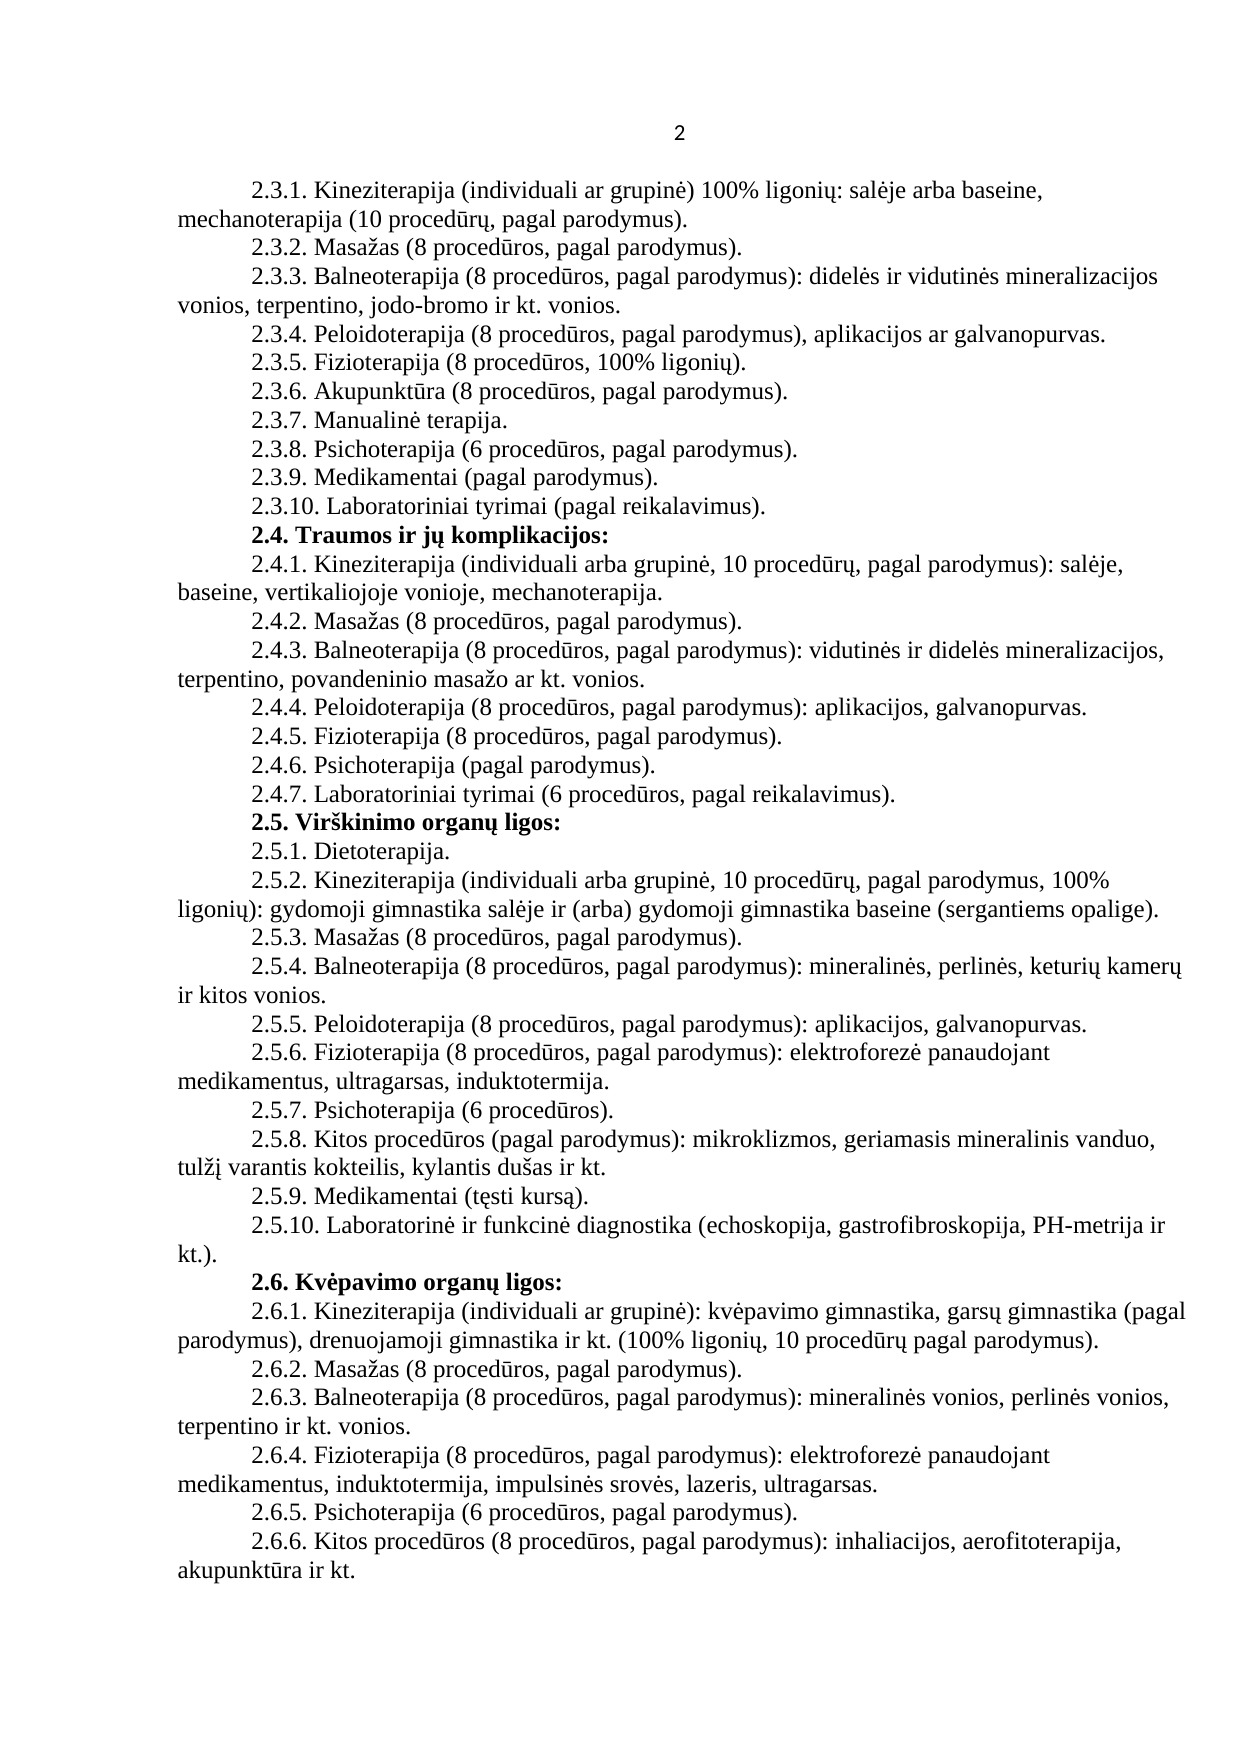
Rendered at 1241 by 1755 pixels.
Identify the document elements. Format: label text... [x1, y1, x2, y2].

text 2.5.2. Kineziterapija (individuali arba grupinė, 10 procedūrų, pagal parodymus, 100% ligonių): gydomoji gimnastika salėje ir (arba) gydomoji gimnastika baseine (sergantiems opalige). [177, 865, 1193, 922]
text 2.4.6. Psichoterapija (pagal parodymus). [177, 750, 1193, 779]
text 2.3.3. Balneoterapija (8 procedūros, pagal parodymus): didelės ir vidutinės mineralizacijos vonios, terpentino, jodo-bromo ir kt. vonios. [177, 261, 1193, 319]
text 2.5.3. Masažas (8 procedūros, pagal parodymus). [177, 922, 1193, 951]
text 2.3.4. Peloidoterapija (8 procedūros, pagal parodymus), aplikacijos ar galvanopurvas. [177, 319, 1193, 347]
text 2.3.5. Fizioterapija (8 procedūros, 100% ligonių). [177, 347, 1193, 376]
text 2.6.6. Kitos procedūros (8 procedūros, pagal parodymus): inhaliacijos, aerofitoterapija, akupunktūra ir kt. [177, 1526, 1193, 1584]
text 2.3.6. Akupunktūra (8 procedūros, pagal parodymus). [177, 376, 1193, 405]
text 2.3.8. Psichoterapija (6 procedūros, pagal parodymus). [177, 434, 1193, 462]
text 2.4.5. Fizioterapija (8 procedūros, pagal parodymus). [177, 721, 1193, 750]
text 2.3.10. Laboratoriniai tyrimai (pagal reikalavimus). [177, 491, 1193, 520]
text 2.5.4. Balneoterapija (8 procedūros, pagal parodymus): mineralinės, perlinės, keturių kamerų ir kitos vonios. [177, 951, 1193, 1009]
text 2.3.9. Medikamentai (pagal parodymus). [177, 462, 1193, 491]
text 2.6.2. Masažas (8 procedūros, pagal parodymus). [177, 1354, 1193, 1382]
text 2.4.4. Peloidoterapija (8 procedūros, pagal parodymus): aplikacijos, galvanopurvas. [177, 692, 1193, 721]
text 2.6.1. Kineziterapija (individuali ar grupinė): kvėpavimo gimnastika, garsų gimnastika (pagal parodymus), drenuojamoji gimnastika ir kt. (100% ligonių, 10 procedūrų pagal parodymus). [177, 1296, 1193, 1354]
text 2.6. Kvėpavimo organų ligos: [177, 1267, 1193, 1296]
text 2.5.5. Peloidoterapija (8 procedūros, pagal parodymus): aplikacijos, galvanopurvas. [177, 1009, 1193, 1037]
text 2.5.8. Kitos procedūros (pagal parodymus): mikroklizmos, geriamasis mineralinis vanduo, tulžį varantis kokteilis, kylantis dušas ir kt. [177, 1124, 1193, 1181]
text 2.5.9. Medikamentai (tęsti kursą). [177, 1181, 1193, 1210]
text 2.5.1. Dietoterapija. [177, 836, 1193, 865]
text 2.3.7. Manualinė terapija. [177, 405, 1193, 434]
text 2.6.4. Fizioterapija (8 procedūros, pagal parodymus): elektroforezė panaudojant medikamentus, induktotermija, impulsinės srovės, lazeris, ultragarsas. [177, 1440, 1193, 1497]
text 2.5. Virškinimo organų ligos: [177, 807, 1193, 836]
text 2.5.6. Fizioterapija (8 procedūros, pagal parodymus): elektroforezė panaudojant medikamentus, ultragarsas, induktotermija. [177, 1037, 1193, 1095]
text 2.5.7. Psichoterapija (6 procedūros). [177, 1095, 1193, 1124]
text 2.3.1. Kineziterapija (individuali ar grupinė) 100% ligonių: salėje arba baseine, mechanoterapija (10 procedūrų, pagal parodymus). [177, 175, 1193, 232]
text 2.3.2. Masažas (8 procedūros, pagal parodymus). [177, 232, 1193, 261]
text 2.6.5. Psichoterapija (6 procedūros, pagal parodymus). [177, 1497, 1193, 1526]
text 2.4.7. Laboratoriniai tyrimai (6 procedūros, pagal reikalavimus). [177, 779, 1193, 807]
text 2.4.3. Balneoterapija (8 procedūros, pagal parodymus): vidutinės ir didelės mineralizacijos, terpentino, povandeninio masažo ar kt. vonios. [177, 635, 1193, 692]
text 2.5.10. Laboratorinė ir funkcinė diagnostika (echoskopija, gastrofibroskopija, PH-metrija ir kt.). [177, 1210, 1193, 1267]
text 2.6.3. Balneoterapija (8 procedūros, pagal parodymus): mineralinės vonios, perlinės vonios, terpentino ir kt. vonios. [177, 1382, 1193, 1440]
text 2.4. Traumos ir jų komplikacijos: [177, 520, 1193, 549]
text 2.4.1. Kineziterapija (individuali arba grupinė, 10 procedūrų, pagal parodymus): salėje, baseine, vertikaliojoje vonioje, mechanoterapija. [177, 549, 1193, 606]
text 2.4.2. Masažas (8 procedūros, pagal parodymus). [177, 606, 1193, 635]
